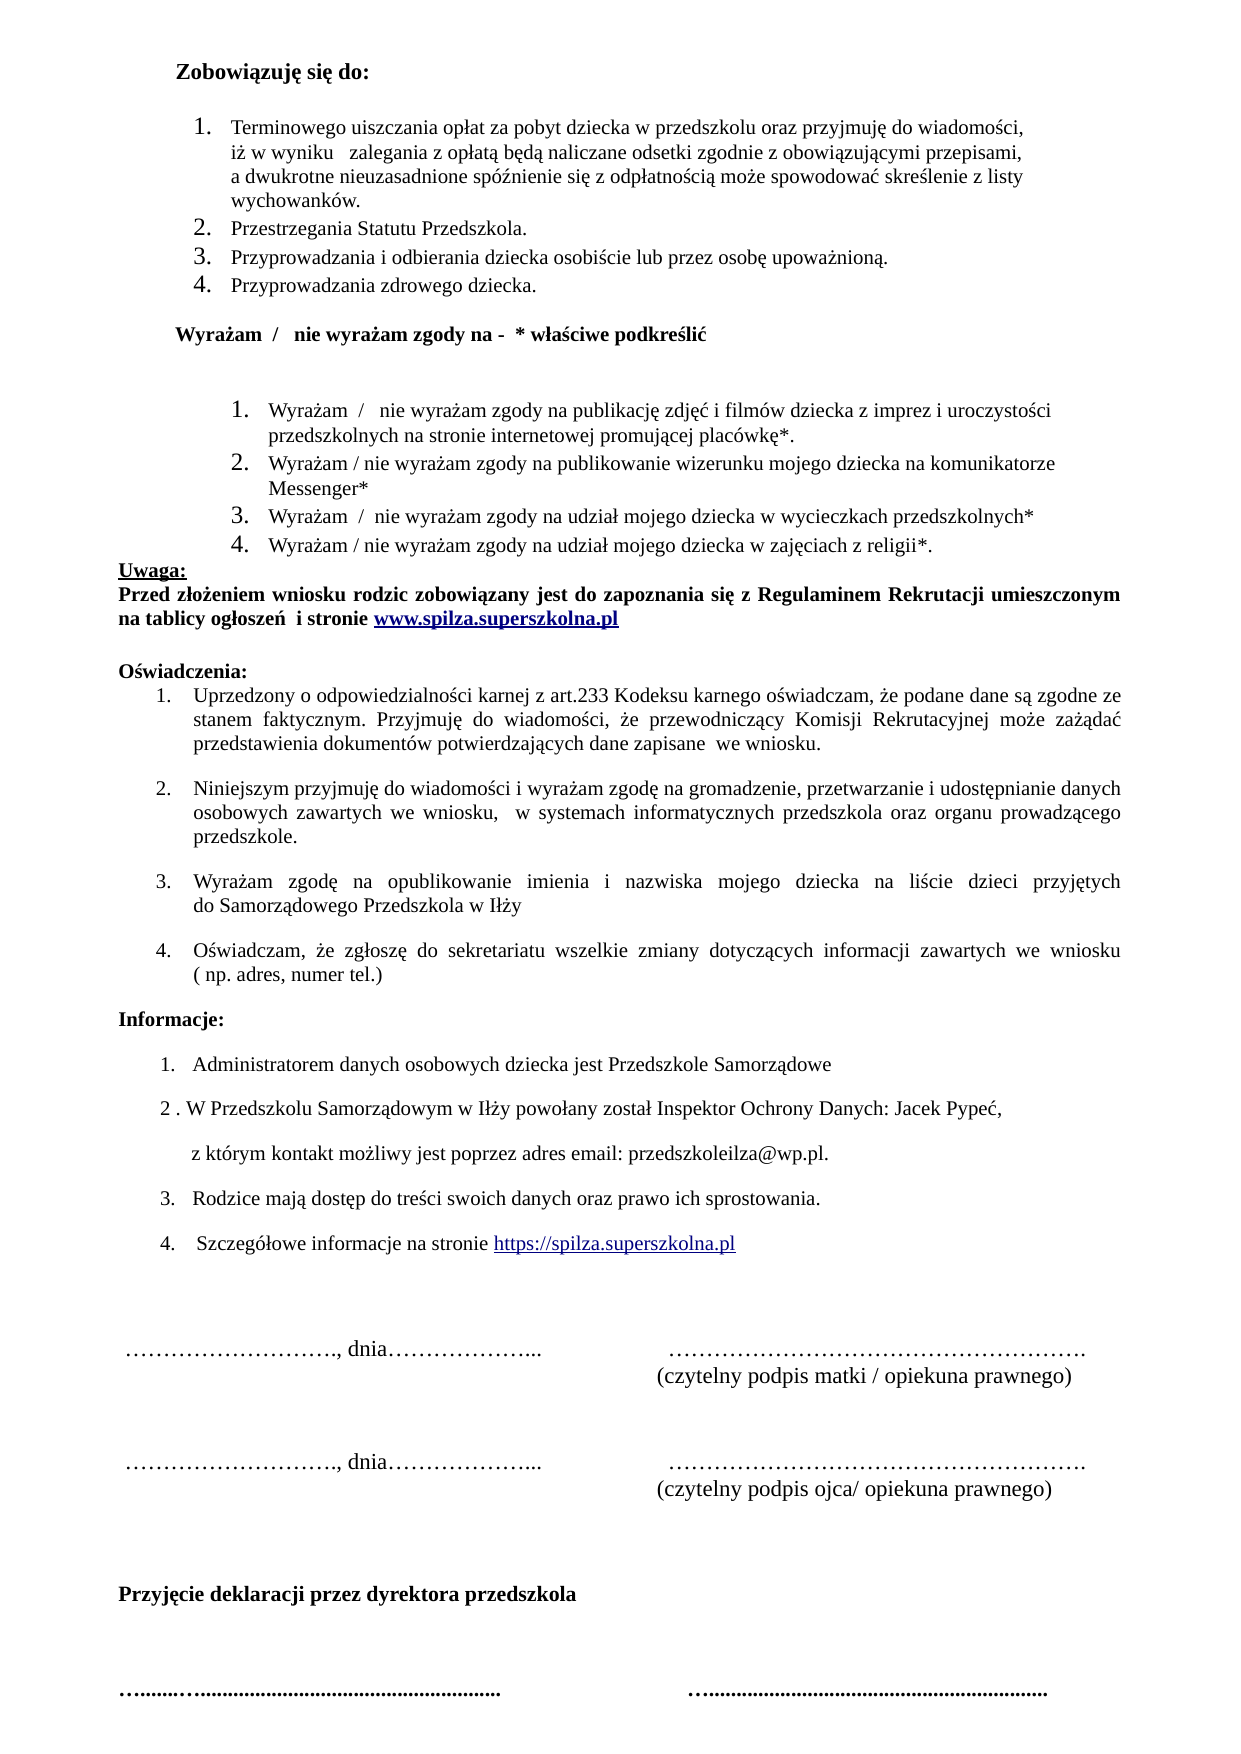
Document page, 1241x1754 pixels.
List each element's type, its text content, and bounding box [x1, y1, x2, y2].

list 1. Administratorem danych osobowych dziecka jest Przedszkole Samorządowe [118, 1051, 1122, 1076]
text Wyrażam / nie wyrażam zgody na - * właściwe podkreślić [118, 322, 1122, 346]
list 3. Rodzice mają dostęp do treści swoich danych oraz prawo ich sprostowania. [118, 1186, 1122, 1210]
list Niniejszym przyjmuję do wiadomości i wyrażam zgodę na gromadzenie, przetwarzanie i udostępnianie danych osobowych zawartych we wniosku, w systemach informatycznych przedszkola oraz organu prowadzącego przedszkole. [156, 776, 1122, 848]
list Wyrażam / nie wyrażam zgody na udział mojego dziecka w zajęciach z religii*. [231, 529, 1122, 558]
list Wyrażam zgodę na opublikowanie imienia i nazwiska mojego dziecka na liście dzieci przyjętych do Samorządowego Przedszkola w Iłży [156, 869, 1122, 917]
text Przed złożeniem wniosku rodzic zobowiązany jest do zapoznania się z Regulaminem Rekrutacji umieszczonym na tablicy ogłoszeń i stronie www.spilza.superszkolna.pl [118, 582, 1122, 630]
text Oświadczenia: [118, 658, 1122, 683]
list Terminowego uiszczania opłat za pobyt dziecka w przedszkolu oraz przyjmuję do wiadomości, iż w wyniku zalegania z opłatą będą naliczane odsetki zgodnie z obowiązującymi przepisami, a dwukrotne nieuzasadnione spóźnienie się z odpłatnością może spowodować skreślenie z listy wychowanków. [193, 111, 1122, 212]
list 4. Szczegółowe informacje na stronie https://spilza.superszkolna.pl [118, 1231, 1122, 1255]
text ………………………., dnia………………... ………………………………………………. [118, 1446, 1122, 1475]
text ….......…....................................................... ….............................................................. [118, 1676, 1122, 1702]
list Uprzedzony o odpowiedzialności karnej z art.233 Kodeksu karnego oświadczam, że podane dane są zgodne ze stanem faktycznym. Przyjmuję do wiadomości, że przewodniczący Komisji Rekrutacyjnej może zażądać przedstawienia dokumentów potwierdzających dane zapisane we wniosku. [156, 683, 1122, 755]
list Przyprowadzania i odbierania dziecka osobiście lub przez osobę upoważnioną. [193, 241, 1122, 269]
list Informacje: [118, 1007, 1122, 1031]
list Wyrażam / nie wyrażam zgody na publikowanie wizerunku mojego dziecka na komunikatorze Messenger* [231, 447, 1122, 500]
list Wyrażam / nie wyrażam zgody na publikację zdjęć i filmów dziecka z imprez i uroczystości przedszkolnych na stronie internetowej promującej placówkę*. [231, 394, 1122, 447]
list Wyrażam / nie wyrażam zgody na udział mojego dziecka w wycieczkach przedszkolnych* [231, 500, 1122, 529]
list Przestrzegania Statutu Przedszkola. [193, 212, 1122, 241]
list Przyprowadzania zdrowego dziecka. [193, 269, 1122, 298]
text Przyjęcie deklaracji przez dyrektora przedszkola [118, 1581, 1122, 1607]
text ………………………., dnia………………... ………………………………………………. [118, 1333, 1122, 1362]
list 2 . W Przedszkolu Samorządowym w Iłży powołany został Inspektor Ochrony Danych: Jacek Pypeć, [118, 1096, 1122, 1120]
text Zobowiązuję się do: [118, 58, 1122, 85]
text (czytelny podpis ojca/ opiekuna prawnego) [118, 1475, 1122, 1501]
list Oświadczam, że zgłoszę do sekretariatu wszelkie zmiany dotyczących informacji zawartych we wniosku ( np. adres, numer tel.) [156, 938, 1122, 986]
text Uwaga: [118, 558, 1122, 582]
list z którym kontakt możliwy jest poprzez adres email: przedszkoleilza@wp.pl. [118, 1141, 1122, 1165]
text (czytelny podpis matki / opiekuna prawnego) [118, 1362, 1122, 1388]
